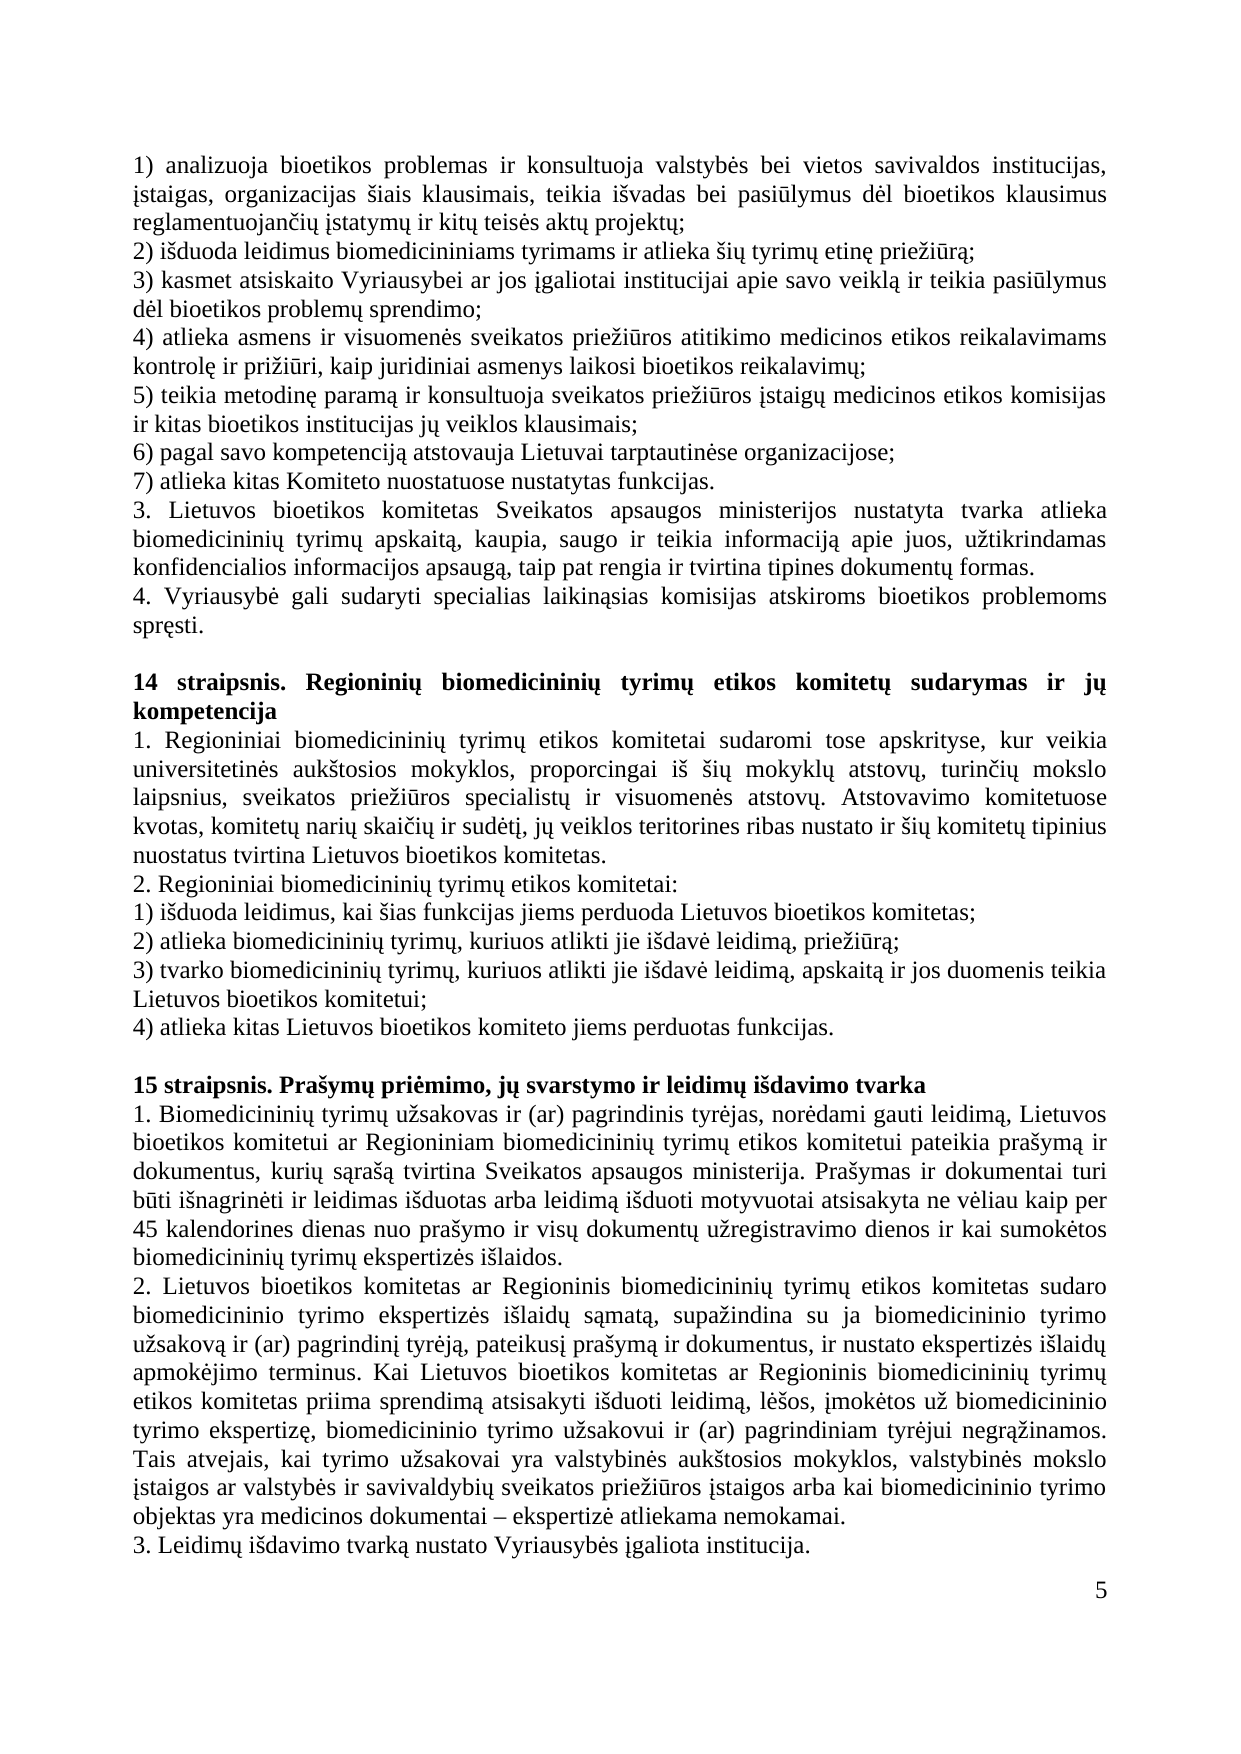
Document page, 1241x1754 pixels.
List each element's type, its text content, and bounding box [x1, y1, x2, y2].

text 2. Lietuvos bioetikos komitetas ar Regioninis biomedicininių tyrimų etikos komitetas sudaro biomedicininio tyrimo ekspertizės išlaidų sąmatą, supažindina su ja biomedicininio tyrimo užsakovą ir (ar) pagrindinį tyrėją, pateikusį prašymą ir dokumentus, ir nustato ekspertizės išlaidų apmokėjimo terminus. Kai Lietuvos bioetikos komitetas ar Regioninis biomedicininių tyrimų etikos komitetas priima sprendimą atsisakyti išduoti leidimą, lėšos, įmokėtos už biomedicininio tyrimo ekspertizę, biomedicininio tyrimo užsakovui ir (ar) pagrindiniam tyrėjui negrąžinamos. Tais atvejais, kai tyrimo užsakovai yra valstybinės aukštosios mokyklos, valstybinės mokslo įstaigos ar valstybės ir savivaldybių sveikatos priežiūros įstaigos arba kai biomedicininio tyrimo objektas yra medicinos dokumentai – ekspertizė atliekama nemokamai. [133, 1271, 1108, 1530]
text 4) atlieka asmens ir visuomenės sveikatos priežiūros atitikimo medicinos etikos reikalavimams kontrolę ir prižiūri, kaip juridiniai asmenys laikosi bioetikos reikalavimų; [133, 322, 1108, 380]
text 1. Regioniniai biomedicininių tyrimų etikos komitetai sudaromi tose apskrityse, kur veikia universitetinės aukštosios mokyklos, proporcingai iš šių mokyklų atstovų, turinčių mokslo laipsnius, sveikatos priežiūros specialistų ir visuomenės atstovų. Atstovavimo komitetuose kvotas, komitetų narių skaičių ir sudėtį, jų veiklos teritorines ribas nustato ir šių komitetų tipinius nuostatus tvirtina Lietuvos bioetikos komitetas. [133, 725, 1108, 869]
text 14 straipsnis. Regioninių biomedicininių tyrimų etikos komitetų sudarymas ir jų kompetencija [133, 667, 1108, 725]
text 6) pagal savo kompetenciją atstovauja Lietuvai tarptautinėse organizacijose; [133, 437, 1108, 466]
text 1. Biomedicininių tyrimų užsakovas ir (ar) pagrindinis tyrėjas, norėdami gauti leidimą, Lietuvos bioetikos komitetui ar Regioniniam biomedicininių tyrimų etikos komitetui pateikia prašymą ir dokumentus, kurių sąrašą tvirtina Sveikatos apsaugos ministerija. Prašymas ir dokumentai turi būti išnagrinėti ir leidimas išduotas arba leidimą išduoti motyvuotai atsisakyta ne vėliau kaip per 45 kalendorines dienas nuo prašymo ir visų dokumentų užregistravimo dienos ir kai sumokėtos biomedicininių tyrimų ekspertizės išlaidos. [133, 1099, 1108, 1271]
text 2. Regioniniai biomedicininių tyrimų etikos komitetai: [133, 869, 1108, 897]
text 2) atlieka biomedicininių tyrimų, kuriuos atlikti jie išdavė leidimą, priežiūrą; [133, 926, 1108, 955]
text 3. Leidimų išdavimo tvarką nustato Vyriausybės įgaliota institucija. [133, 1530, 1108, 1559]
text 1) analizuoja bioetikos problemas ir konsultuoja valstybės bei vietos savivaldos institucijas, įstaigas, organizacijas šiais klausimais, teikia išvadas bei pasiūlymus dėl bioetikos klausimus reglamentuojančių įstatymų ir kitų teisės aktų projektų; [133, 150, 1108, 236]
text 4) atlieka kitas Lietuvos bioetikos komiteto jiems perduotas funkcijas. [133, 1012, 1108, 1041]
text 15 straipsnis. Prašymų priėmimo, jų svarstymo ir leidimų išdavimo tvarka [133, 1070, 1108, 1099]
text 2) išduoda leidimus biomedicininiams tyrimams ir atlieka šių tyrimų etinę priežiūrą; [133, 236, 1108, 265]
text 3. Lietuvos bioetikos komitetas Sveikatos apsaugos ministerijos nustatyta tvarka atlieka biomedicininių tyrimų apskaitą, kaupia, saugo ir teikia informaciją apie juos, užtikrindamas konfidencialios informacijos apsaugą, taip pat rengia ir tvirtina tipines dokumentų formas. [133, 495, 1108, 581]
text 1) išduoda leidimus, kai šias funkcijas jiems perduoda Lietuvos bioetikos komitetas; [133, 897, 1108, 926]
text 4. Vyriausybė gali sudaryti specialias laikinąsias komisijas atskiroms bioetikos problemoms spręsti. [133, 581, 1108, 639]
text 3) kasmet atsiskaito Vyriausybei ar jos įgaliotai institucijai apie savo veiklą ir teikia pasiūlymus dėl bioetikos problemų sprendimo; [133, 265, 1108, 322]
text 7) atlieka kitas Komiteto nuostatuose nustatytas funkcijas. [133, 466, 1108, 495]
text 5) teikia metodinę paramą ir konsultuoja sveikatos priežiūros įstaigų medicinos etikos komisijas ir kitas bioetikos institucijas jų veiklos klausimais; [133, 380, 1108, 437]
text 3) tvarko biomedicininių tyrimų, kuriuos atlikti jie išdavė leidimą, apskaitą ir jos duomenis teikia Lietuvos bioetikos komitetui; [133, 955, 1108, 1012]
